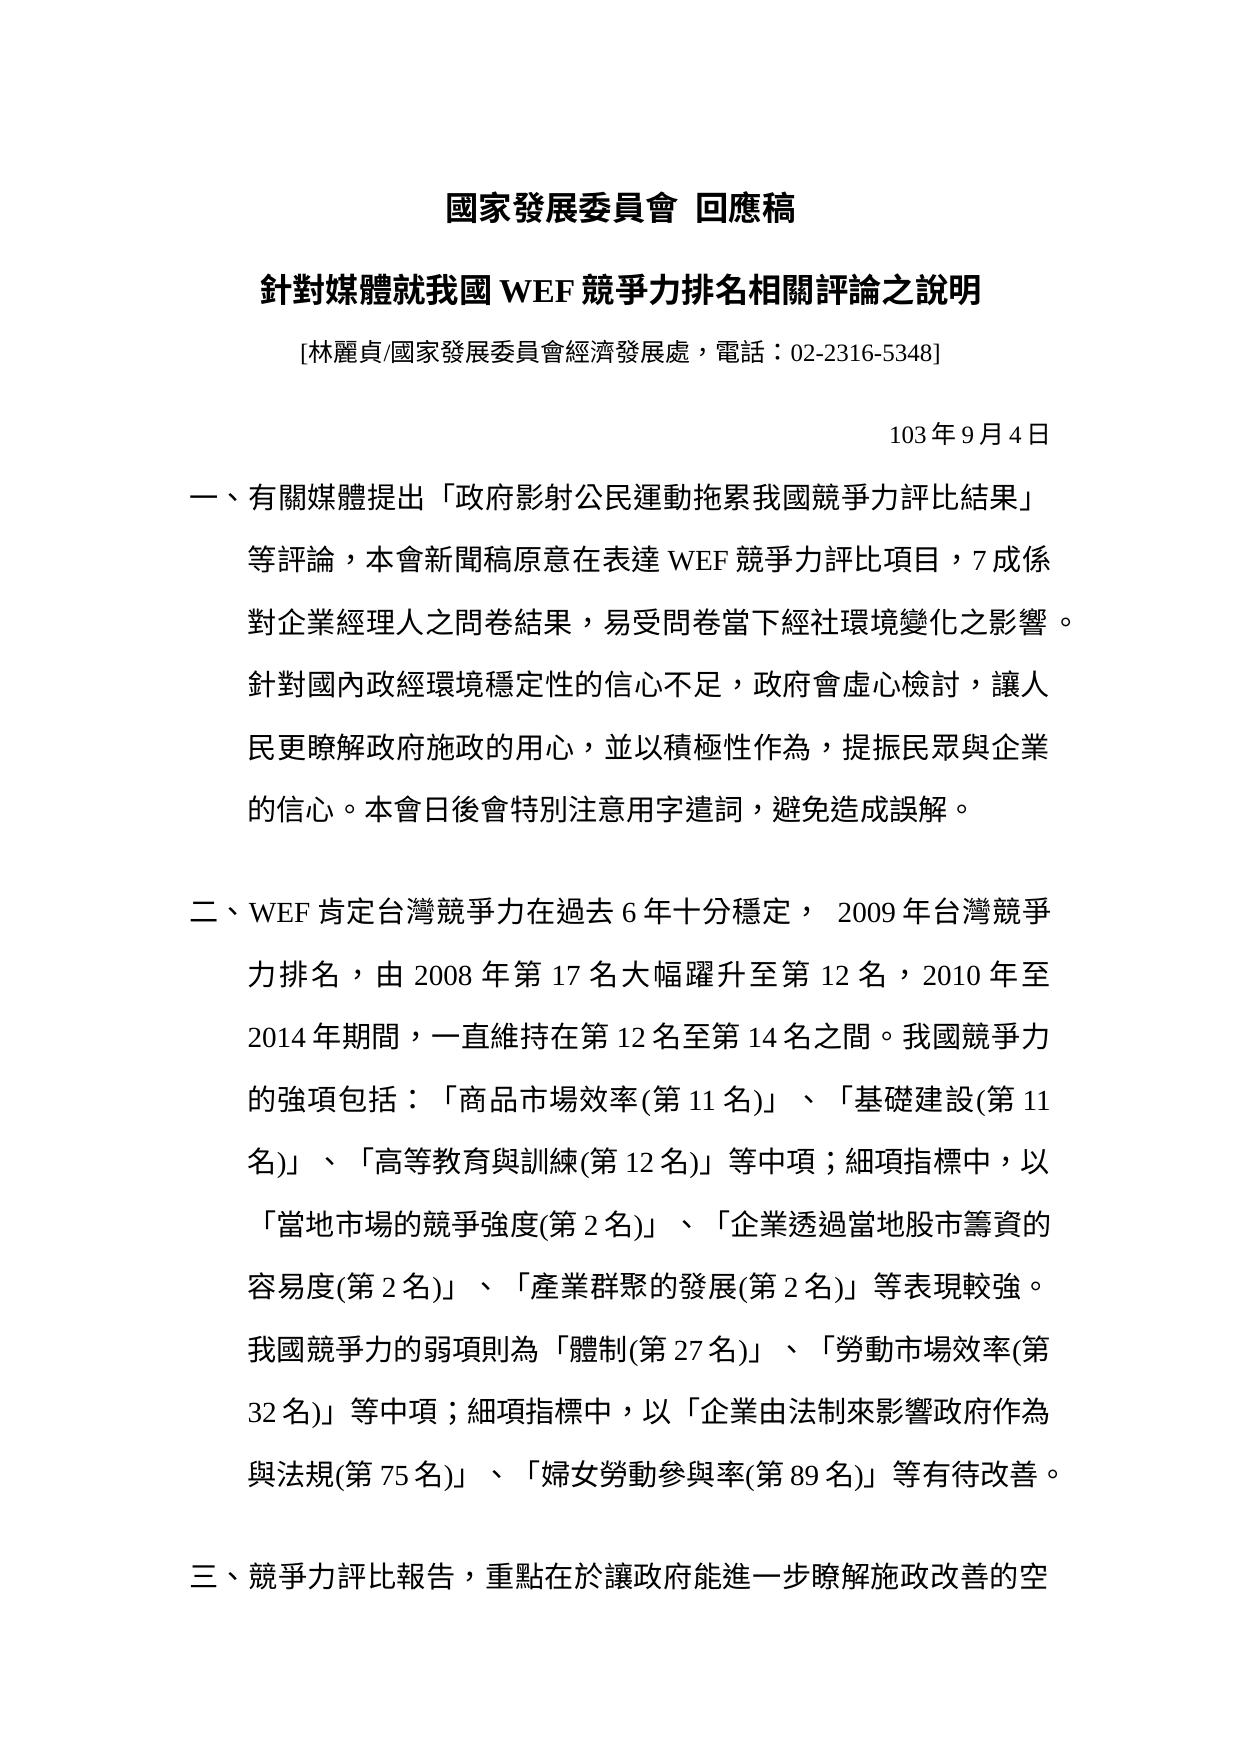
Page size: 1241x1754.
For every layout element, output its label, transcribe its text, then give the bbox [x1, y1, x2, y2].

text 一、有關媒體提出「政府影射公民運動拖累我國競爭力評比結果」等評論，本會新聞稿原意在表達WEF競爭力評比項目，7成係對企業經理人之問卷結果，易受問卷當下經社環境變化之影響。針對國內政經環境穩定性的信心不足，政府會虛心檢討，讓人民更瞭解政府施政的用心，並以積極性作為，提振民眾與企業的信心。本會日後會特別注意用字遣詞，避免造成誤解。 [189, 454, 1051, 829]
text 三、競爭力評比報告，重點在於讓政府能進一步瞭解施政改善的空 [189, 1533, 1051, 1596]
text 二、WEF肯定台灣競爭力在過去6年十分穩定， 2009年台灣競爭力排名，由2008年第17名大幅躍升至第12名，2010年至2014年期間，一直維持在第12名至第14名之間。我國競爭力的強項包括：「商品市場效率(第11名)」、「基礎建設(第11名)」、「高等教育與訓練(第12名)」等中項；細項指標中，以「當地市場的競爭強度(第2名)」、「企業透過當地股市籌資的容易度(第2名)」、「產業群聚的發展(第2名)」等表現較強。我國競爭力的弱項則為「體制(第27名)」、「勞動市場效率(第32名)」等中項；細項指標中，以「企業由法制來影響政府作為與法規(第75名)」、「婦女勞動參與率(第89名)」等有待改善。 [189, 868, 1051, 1493]
text 針對媒體就我國WEF競爭力排名相關評論之說明 [189, 246, 1051, 309]
text 國家發展委員會 回應稿 [189, 164, 1051, 227]
text 103年9月4日 [189, 391, 1051, 454]
text [林麗貞/國家發展委員會經濟發展處，電話：02-2316-5348] [189, 309, 1051, 371]
